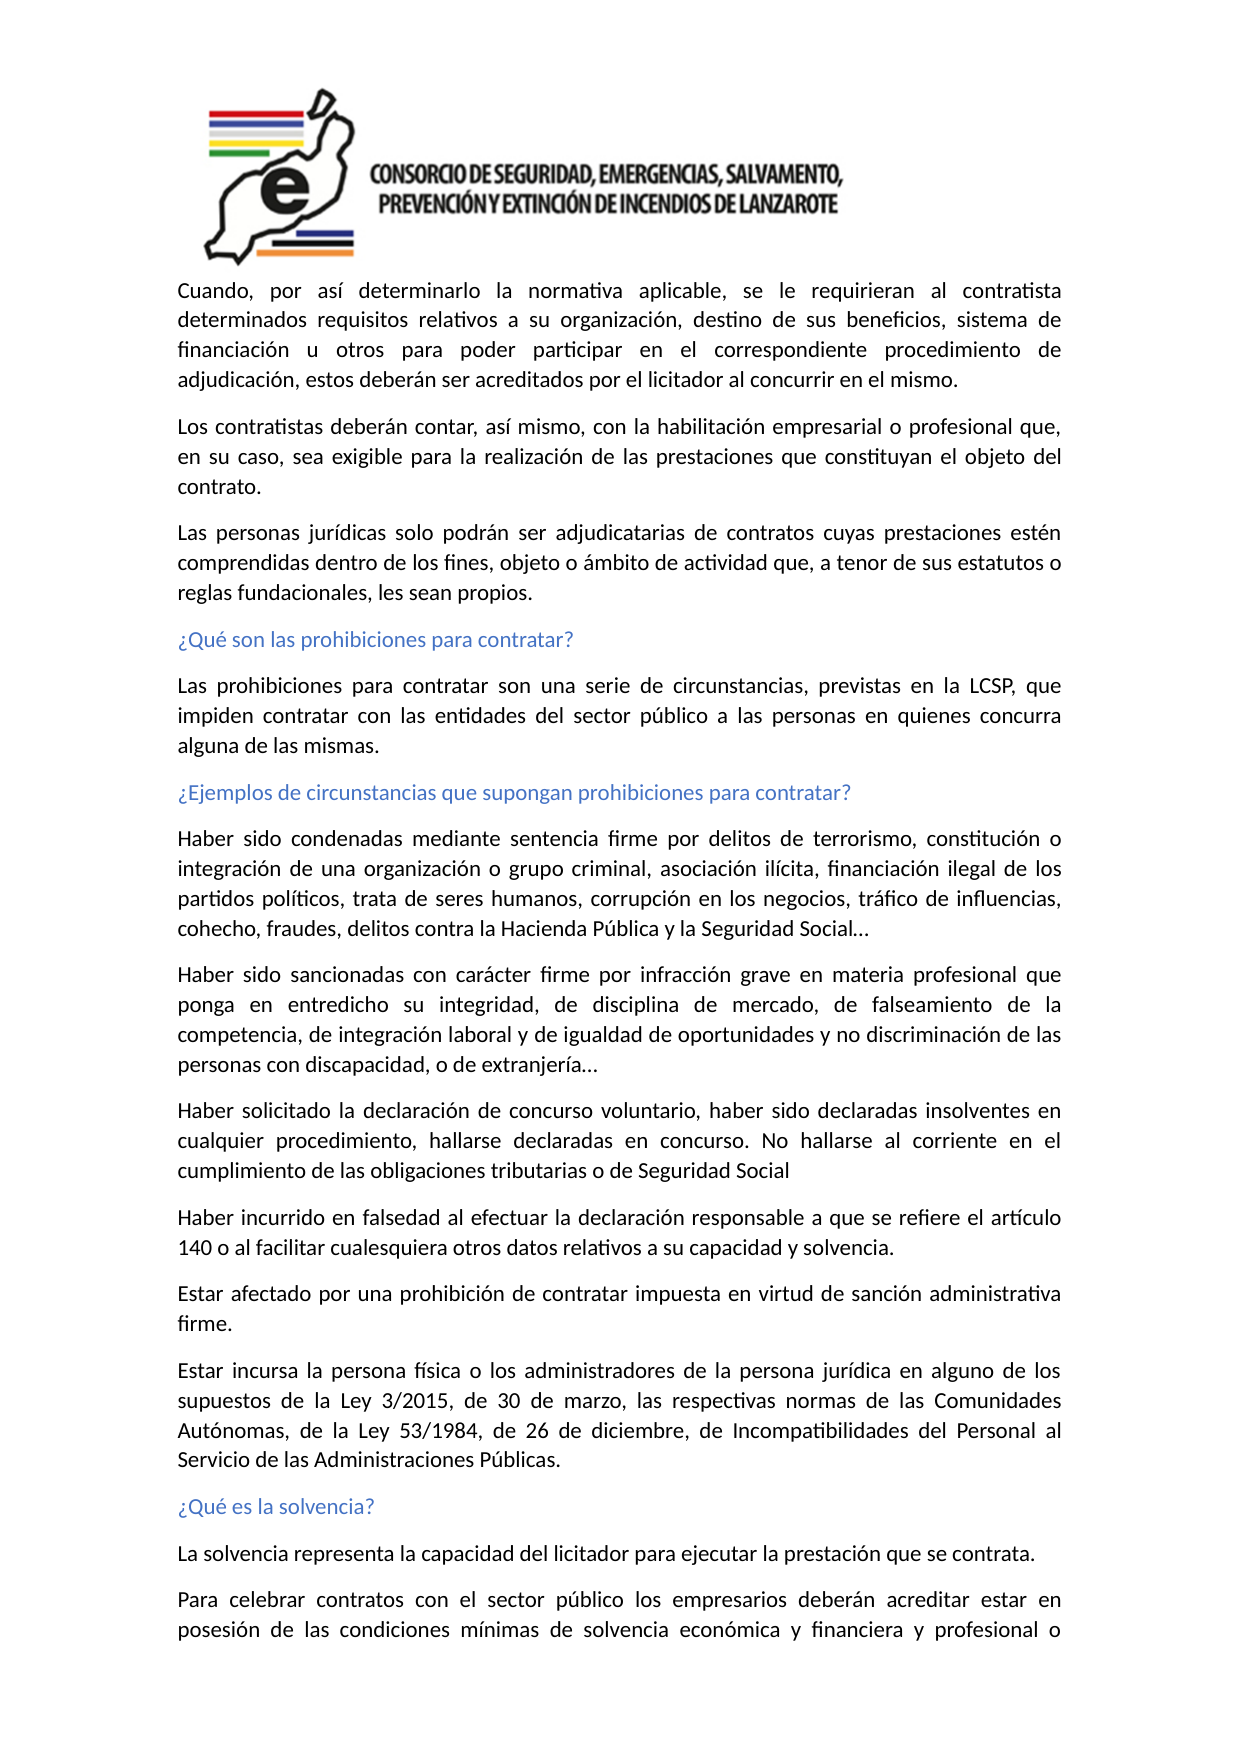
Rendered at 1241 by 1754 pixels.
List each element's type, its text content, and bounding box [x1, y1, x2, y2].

text Estar afectado por una prohibición de contratar impuesta en virtud de sanción administrativa firme. [177, 1279, 1063, 1337]
text Para celebrar contratos con el sector público los empresarios deberán acreditar estar en posesión de las condiciones mínimas de solvencia económica y financiera y profesional o [177, 1585, 1063, 1643]
text Estar incursa la persona física o los administradores de la persona jurídica en alguno de los supuestos de la Ley 3/2015, de 30 de marzo, las respectivas normas de las Comunidades Autónomas, de la Ley 53/1984, de 26 de diciembre, de Incompatibilidades del Personal al Servicio de las Administraciones Públicas. [177, 1356, 1063, 1474]
text Las prohibiciones para contratar son una serie de circunstancias, previstas en la LCSP, que impiden contratar con las entidades del sector público a las personas en quienes concurra alguna de las mismas. [177, 671, 1063, 759]
text ¿Qué es la solvencia? [177, 1492, 1063, 1520]
text Haber sido sancionadas con carácter firme por infracción grave en materia profesional que ponga en entredicho su integridad, de disciplina de mercado, de falseamiento de la competencia, de integración laboral y de igualdad de oportunidades y no discriminación de las personas con discapacidad, o de extranjería… [177, 960, 1063, 1078]
text Cuando, por así determinarlo la normativa aplicable, se le requirieran al contratista determinados requisitos relativos a su organización, destino de sus beneficios, sistema de financiación u otros para poder participar en el correspondiente procedimiento de adjudicación, estos deberán ser acreditados por el licitador al concurrir en el mismo. [177, 276, 1063, 393]
text Los contratistas deberán contar, así mismo, con la habilitación empresarial o profesional que, en su caso, sea exigible para la realización de las prestaciones que constituyan el objeto del contrato. [177, 412, 1063, 500]
text ¿Qué son las prohibiciones para contratar? [177, 625, 1063, 653]
text Haber sido condenadas mediante sentencia firme por delitos de terrorismo, constitución o integración de una organización o grupo criminal, asociación ilícita, financiación ilegal de los partidos políticos, trata de seres humanos, corrupción en los negocios, tráfico de influencias, cohecho, fraudes, delitos contra la Hacienda Pública y la Seguridad Social… [177, 824, 1063, 942]
text Haber solicitado la declaración de concurso voluntario, haber sido declaradas insolventes en cualquier procedimiento, hallarse declaradas en concurso. No hallarse al corriente en el cumplimiento de las obligaciones tributarias o de Seguridad Social [177, 1097, 1063, 1184]
text Las personas jurídicas solo podrán ser adjudicatarias de contratos cuyas prestaciones estén comprendidas dentro de los fines, objeto o ámbito de actividad que, a tenor de sus estatutos o reglas fundacionales, les sean propios. [177, 518, 1063, 606]
text La solvencia representa la capacidad del licitador para ejecutar la prestación que se contrata. [177, 1539, 1063, 1567]
text Haber incurrido en falsedad al efectuar la declaración responsable a que se refiere el artículo 140 o al facilitar cualesquiera otros datos relativos a su capacidad y solvencia. [177, 1203, 1063, 1261]
text ¿Ejemplos de circunstancias que supongan prohibiciones para contratar? [177, 778, 1063, 806]
